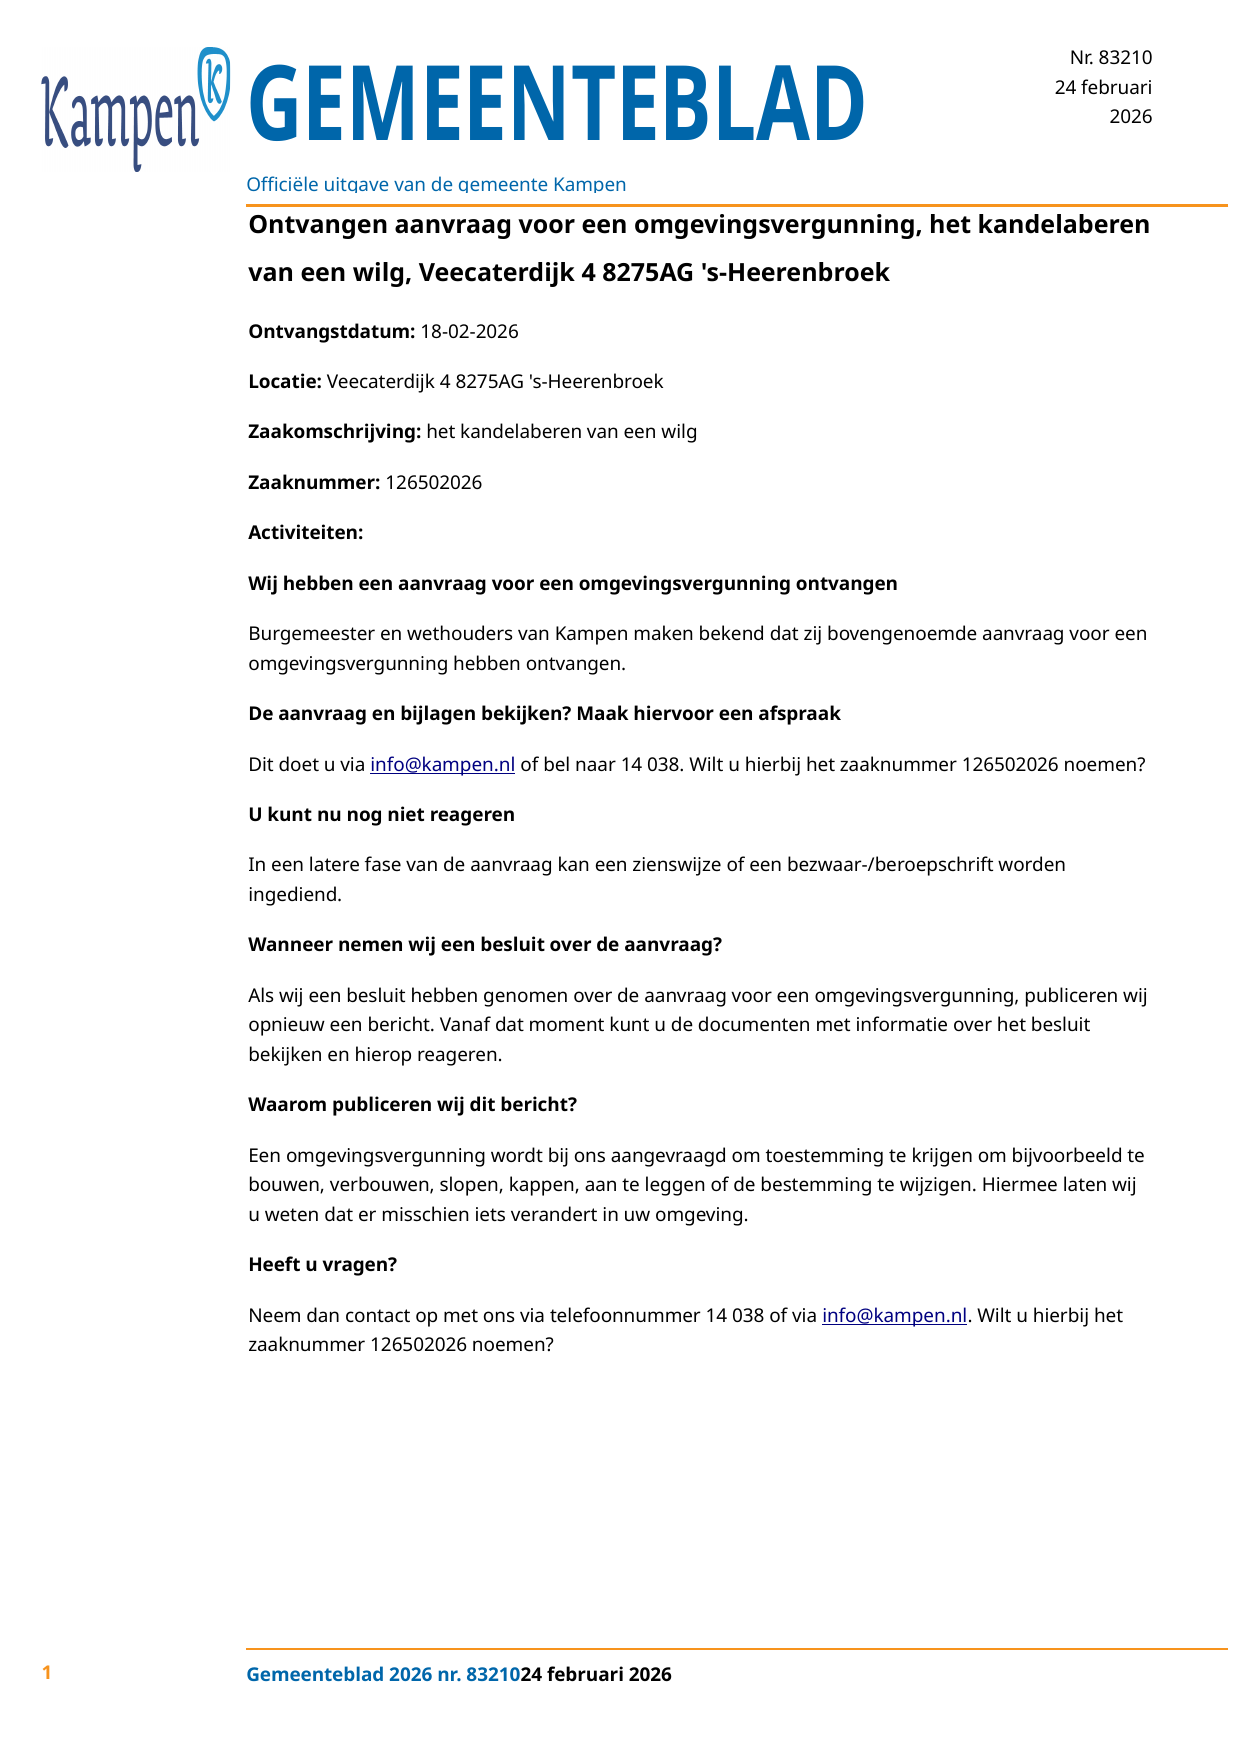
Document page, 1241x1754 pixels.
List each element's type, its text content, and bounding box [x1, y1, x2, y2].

text Zaakomschrijving: het kandelaberen van een wilg [248, 419, 1152, 444]
text Wij hebben een aanvraag voor een omgevingsvergunning ontvangen [248, 570, 1152, 596]
text Zaaknummer: 126502026 [248, 469, 1152, 495]
text Een omgevingsvergunning wordt bij ons aangevraagd om toestemming te krijgen om bijvoorbeeld te bouwen, verbouwen, slopen, kappen, aan te leggen of de bestemming te wijzigen. Hiermee laten wij u weten dat er misschien iets verandert in uw omgeving. [248, 1142, 1152, 1227]
text De aanvraag en bijlagen bekijken? Maak hiervoor een afspraak [248, 700, 1152, 726]
text Ontvangen aanvraag voor een omgevingsvergunning, het kandelaberen van een wilg, Veecaterdijk 4 8275AG 's-Heerenbroek [248, 207, 1152, 288]
text Waarom publiceren wij dit bericht? [248, 1092, 1152, 1117]
text Dit doet u via info@kampen.nl of bel naar 14 038. Wilt u hierbij het zaaknummer 126502026 noemen? [248, 751, 1152, 777]
text Locatie: Veecaterdijk 4 8275AG 's-Heerenbroek [248, 368, 1152, 394]
text In een latere fase van de aanvraag kan een zienswijze of een bezwaar-/beroepschrift worden ingediend. [248, 852, 1152, 907]
text Activiteiten: [248, 519, 1152, 545]
text U kunt nu nog niet reageren [248, 801, 1152, 827]
text Wanneer nemen wij een besluit over de aanvraag? [248, 932, 1152, 957]
text Neem dan contact op met ons via telefoonnummer 14 038 of via info@kampen.nl. Wilt u hierbij het zaaknummer 126502026 noemen? [248, 1302, 1152, 1357]
picture [41, 47, 231, 172]
text Burgemeester en wethouders van Kampen maken bekend dat zij bovengenoemde aanvraag voor een omgevingsvergunning hebben ontvangen. [248, 620, 1152, 676]
text Als wij een besluit hebben genomen over de aanvraag voor een omgevingsvergunning, publiceren wij opnieuw een bericht. Vanaf dat moment kunt u de documenten met informatie over het besluit bekijken en hierop reageren. [248, 982, 1152, 1067]
text Ontvangstdatum: 18-02-2026 [248, 318, 1152, 344]
text Heeft u vragen? [248, 1252, 1152, 1277]
